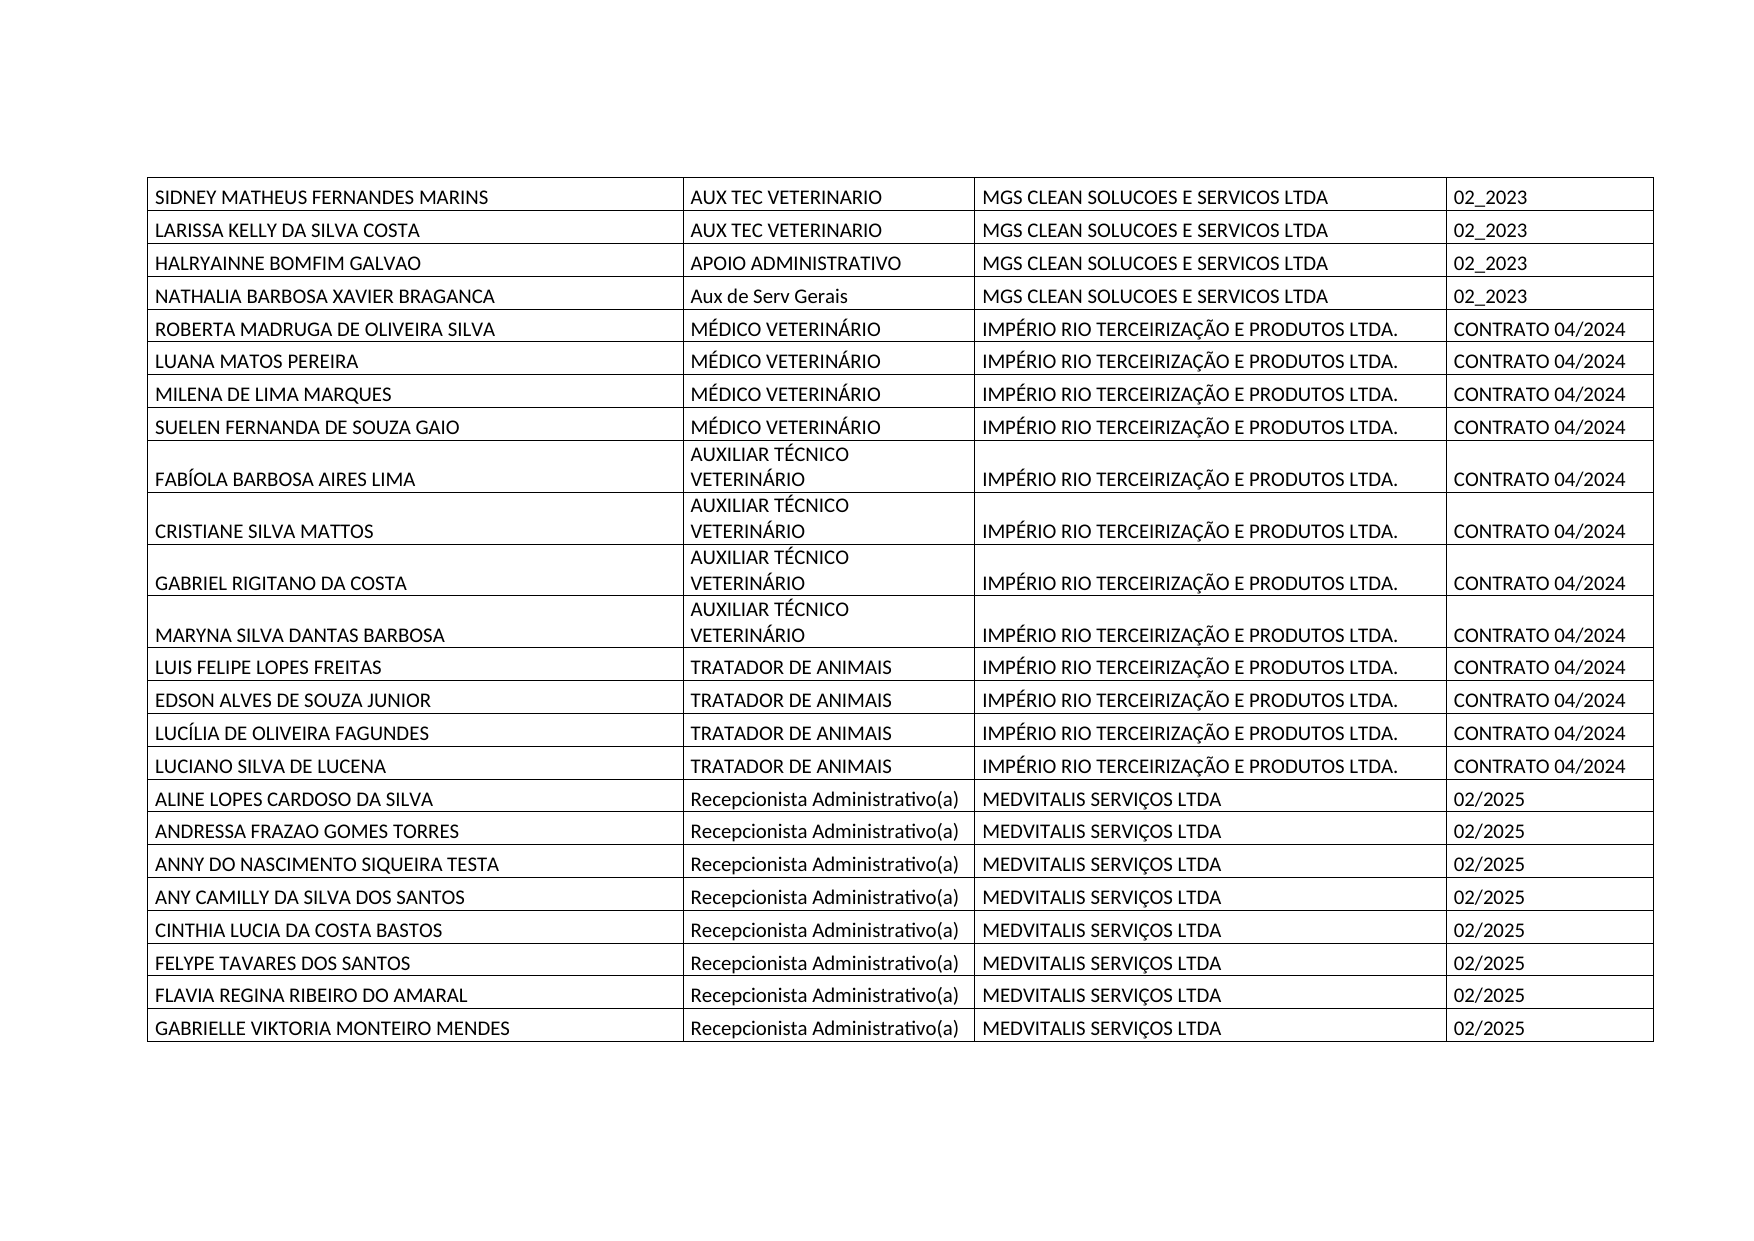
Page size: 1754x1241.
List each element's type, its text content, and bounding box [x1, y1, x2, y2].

table_cell TRATADOR DE ANIMAIS [684, 714, 974, 746]
table_cell Recepcionista Administrativo(a) [684, 878, 974, 910]
table_cell SUELEN FERNANDA DE SOUZA GAIO [148, 408, 683, 440]
table_cell ANDRESSA FRAZAO GOMES TORRES [148, 812, 683, 844]
table_cell 02/2025 [1447, 1009, 1653, 1041]
table_cell EDSON ALVES DE SOUZA JUNIOR [148, 681, 683, 713]
table_cell MEDVITALIS SERVIÇOS LTDA [975, 911, 1446, 942]
table_cell MGS CLEAN SOLUCOES E SERVICOS LTDA [975, 211, 1446, 243]
table_cell CONTRATO 04/2024 [1447, 342, 1653, 374]
table_cell AUXILIAR TÉCNICO VETERINÁRIO [684, 441, 974, 492]
table_cell MGS CLEAN SOLUCOES E SERVICOS LTDA [975, 277, 1446, 308]
table_cell IMPÉRIO RIO TERCEIRIZAÇÃO E PRODUTOS LTDA. [975, 596, 1446, 647]
table_cell MÉDICO VETERINÁRIO [684, 310, 974, 341]
table_cell 02/2025 [1447, 944, 1653, 975]
table_cell Recepcionista Administrativo(a) [684, 976, 974, 1008]
table_cell IMPÉRIO RIO TERCEIRIZAÇÃO E PRODUTOS LTDA. [975, 714, 1446, 746]
table_cell Recepcionista Administrativo(a) [684, 812, 974, 844]
table_cell 02_2023 [1447, 277, 1653, 308]
table_cell TRATADOR DE ANIMAIS [684, 648, 974, 680]
table_cell SIDNEY MATHEUS FERNANDES MARINS [148, 178, 683, 210]
table_cell 02/2025 [1447, 976, 1653, 1008]
table_cell CONTRATO 04/2024 [1447, 408, 1653, 440]
table_cell CINTHIA LUCIA DA COSTA BASTOS [148, 911, 683, 942]
table_cell Recepcionista Administrativo(a) [684, 1009, 974, 1041]
table_cell Recepcionista Administrativo(a) [684, 911, 974, 942]
table_cell IMPÉRIO RIO TERCEIRIZAÇÃO E PRODUTOS LTDA. [975, 648, 1446, 680]
table_cell CONTRATO 04/2024 [1447, 596, 1653, 647]
table_cell IMPÉRIO RIO TERCEIRIZAÇÃO E PRODUTOS LTDA. [975, 681, 1446, 713]
table_cell CONTRATO 04/2024 [1447, 714, 1653, 746]
table_cell MEDVITALIS SERVIÇOS LTDA [975, 812, 1446, 844]
table_cell LUANA MATOS PEREIRA [148, 342, 683, 374]
table_cell MEDVITALIS SERVIÇOS LTDA [975, 878, 1446, 910]
table_cell IMPÉRIO RIO TERCEIRIZAÇÃO E PRODUTOS LTDA. [975, 747, 1446, 778]
table_cell MILENA DE LIMA MARQUES [148, 375, 683, 407]
table_cell AUX TEC VETERINARIO [684, 211, 974, 243]
table_cell Recepcionista Administrativo(a) [684, 845, 974, 877]
table_cell TRATADOR DE ANIMAIS [684, 747, 974, 778]
table_cell CONTRATO 04/2024 [1447, 681, 1653, 713]
table_cell IMPÉRIO RIO TERCEIRIZAÇÃO E PRODUTOS LTDA. [975, 545, 1446, 595]
table_cell CONTRATO 04/2024 [1447, 648, 1653, 680]
table_cell NATHALIA BARBOSA XAVIER BRAGANCA [148, 277, 683, 308]
table_cell IMPÉRIO RIO TERCEIRIZAÇÃO E PRODUTOS LTDA. [975, 310, 1446, 341]
table_cell ANY CAMILLY DA SILVA DOS SANTOS [148, 878, 683, 910]
table_cell MEDVITALIS SERVIÇOS LTDA [975, 780, 1446, 811]
table_cell APOIO ADMINISTRATIVO [684, 244, 974, 276]
table_cell CONTRATO 04/2024 [1447, 545, 1653, 595]
table_cell GABRIELLE VIKTORIA MONTEIRO MENDES [148, 1009, 683, 1041]
table_cell MGS CLEAN SOLUCOES E SERVICOS LTDA [975, 178, 1446, 210]
table_cell CONTRATO 04/2024 [1447, 747, 1653, 778]
table_cell MEDVITALIS SERVIÇOS LTDA [975, 976, 1446, 1008]
table_cell MÉDICO VETERINÁRIO [684, 375, 974, 407]
table_cell IMPÉRIO RIO TERCEIRIZAÇÃO E PRODUTOS LTDA. [975, 342, 1446, 374]
table_cell GABRIEL RIGITANO DA COSTA [148, 545, 683, 595]
table_cell MARYNA SILVA DANTAS BARBOSA [148, 596, 683, 647]
table_cell AUX TEC VETERINARIO [684, 178, 974, 210]
table_cell CONTRATO 04/2024 [1447, 310, 1653, 341]
table_cell LUIS FELIPE LOPES FREITAS [148, 648, 683, 680]
table_cell ROBERTA MADRUGA DE OLIVEIRA SILVA [148, 310, 683, 341]
table_cell FELYPE TAVARES DOS SANTOS [148, 944, 683, 975]
table_cell ALINE LOPES CARDOSO DA SILVA [148, 780, 683, 811]
table_cell Recepcionista Administrativo(a) [684, 780, 974, 811]
table_cell IMPÉRIO RIO TERCEIRIZAÇÃO E PRODUTOS LTDA. [975, 408, 1446, 440]
table_cell HALRYAINNE BOMFIM GALVAO [148, 244, 683, 276]
table_cell 02/2025 [1447, 911, 1653, 942]
table_cell MGS CLEAN SOLUCOES E SERVICOS LTDA [975, 244, 1446, 276]
table_cell ANNY DO NASCIMENTO SIQUEIRA TESTA [148, 845, 683, 877]
table_cell LARISSA KELLY DA SILVA COSTA [148, 211, 683, 243]
table_cell MEDVITALIS SERVIÇOS LTDA [975, 944, 1446, 975]
table_cell CONTRATO 04/2024 [1447, 441, 1653, 492]
table_cell IMPÉRIO RIO TERCEIRIZAÇÃO E PRODUTOS LTDA. [975, 375, 1446, 407]
table_cell AUXILIAR TÉCNICO VETERINÁRIO [684, 493, 974, 543]
table_cell 02/2025 [1447, 845, 1653, 877]
table_cell MEDVITALIS SERVIÇOS LTDA [975, 1009, 1446, 1041]
table_cell Aux de Serv Gerais [684, 277, 974, 308]
table_cell 02_2023 [1447, 244, 1653, 276]
table_cell 02/2025 [1447, 878, 1653, 910]
table_cell LUCÍLIA DE OLIVEIRA FAGUNDES [148, 714, 683, 746]
table_cell MÉDICO VETERINÁRIO [684, 408, 974, 440]
table_cell CONTRATO 04/2024 [1447, 375, 1653, 407]
table_cell LUCIANO SILVA DE LUCENA [148, 747, 683, 778]
table_cell 02_2023 [1447, 178, 1653, 210]
table_cell IMPÉRIO RIO TERCEIRIZAÇÃO E PRODUTOS LTDA. [975, 441, 1446, 492]
table_cell 02/2025 [1447, 812, 1653, 844]
table_cell FABÍOLA BARBOSA AIRES LIMA [148, 441, 683, 492]
table_cell FLAVIA REGINA RIBEIRO DO AMARAL [148, 976, 683, 1008]
table_cell TRATADOR DE ANIMAIS [684, 681, 974, 713]
table_cell AUXILIAR TÉCNICO VETERINÁRIO [684, 596, 974, 647]
table_cell CONTRATO 04/2024 [1447, 493, 1653, 543]
table_cell MEDVITALIS SERVIÇOS LTDA [975, 845, 1446, 877]
table_cell IMPÉRIO RIO TERCEIRIZAÇÃO E PRODUTOS LTDA. [975, 493, 1446, 543]
table_cell MÉDICO VETERINÁRIO [684, 342, 974, 374]
table_cell AUXILIAR TÉCNICO VETERINÁRIO [684, 545, 974, 595]
table_cell CRISTIANE SILVA MATTOS [148, 493, 683, 543]
table_cell Recepcionista Administrativo(a) [684, 944, 974, 975]
table_cell 02_2023 [1447, 211, 1653, 243]
table_cell 02/2025 [1447, 780, 1653, 811]
